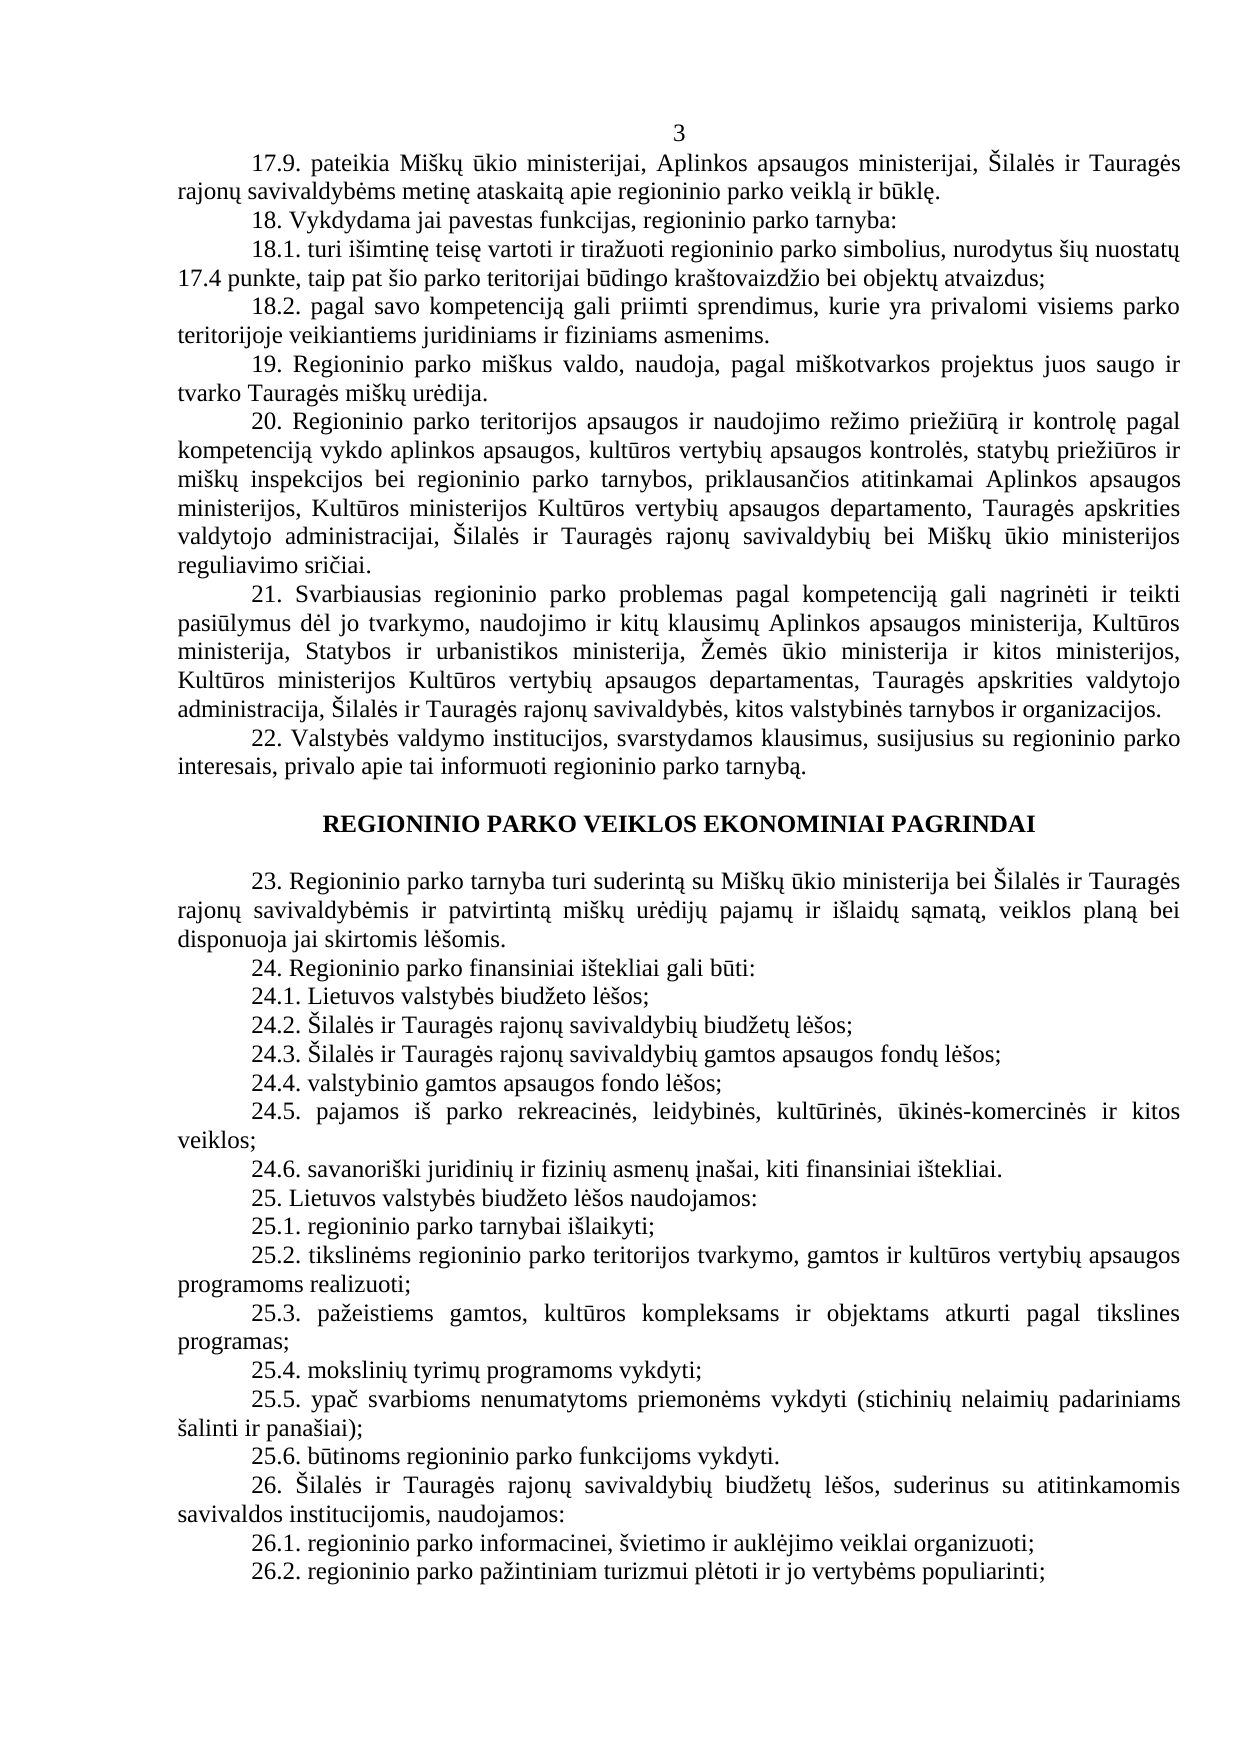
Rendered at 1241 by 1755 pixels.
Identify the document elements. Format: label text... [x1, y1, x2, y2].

text 18.2. pagal savo kompetenciją gali priimti sprendimus, kurie yra privalomi visiems parko teritorijoje veikiantiems juridiniams ir fiziniams asmenims. [177, 291, 1181, 349]
text 25.3. pažeistiems gamtos, kultūros kompleksams ir objektams atkurti pagal tikslines programas; [177, 1298, 1181, 1355]
text 19. Regioninio parko miškus valdo, naudoja, pagal miškotvarkos projektus juos saugo ir tvarko Tauragės miškų urėdija. [177, 349, 1181, 406]
text 21. Svarbiausias regioninio parko problemas pagal kompetenciją gali nagrinėti ir teikti pasiūlymus dėl jo tvarkymo, naudojimo ir kitų klausimų Aplinkos apsaugos ministerija, Kultūros ministerija, Statybos ir urbanistikos ministerija, Žemės ūkio ministerija ir kitos ministerijos, Kultūros ministerijos Kultūros vertybių apsaugos departamentas, Tauragės apskrities valdytojo administracija, Šilalės ir Tauragės rajonų savivaldybės, kitos valstybinės tarnybos ir organizacijos. [177, 579, 1181, 723]
text 25. Lietuvos valstybės biudžeto lėšos naudojamos: [177, 1183, 1181, 1211]
text 22. Valstybės valdymo institucijos, svarstydamos klausimus, susijusius su regioninio parko interesais, privalo apie tai informuoti regioninio parko tarnybą. [177, 723, 1181, 780]
text 24.5. pajamos iš parko rekreacinės, leidybinės, kultūrinės, ūkinės-komercinės ir kitos veiklos; [177, 1096, 1181, 1154]
text REGIONINIO PARKO VEIKLOS EKONOMINIAI PAGRINDAI [177, 809, 1181, 838]
text 25.6. būtinoms regioninio parko funkcijoms vykdyti. [177, 1441, 1181, 1470]
text 23. Regioninio parko tarnyba turi suderintą su Miškų ūkio ministerija bei Šilalės ir Tauragės rajonų savivaldybėmis ir patvirtintą miškų urėdijų pajamų ir išlaidų sąmatą, veiklos planą bei disponuoja jai skirtomis lėšomis. [177, 866, 1181, 953]
text 20. Regioninio parko teritorijos apsaugos ir naudojimo režimo priežiūrą ir kontrolę pagal kompetenciją vykdo aplinkos apsaugos, kultūros vertybių apsaugos kontrolės, statybų priežiūros ir miškų inspekcijos bei regioninio parko tarnybos, priklausančios atitinkamai Aplinkos apsaugos ministerijos, Kultūros ministerijos Kultūros vertybių apsaugos departamento, Tauragės apskrities valdytojo administracijai, Šilalės ir Tauragės rajonų savivaldybių bei Miškų ūkio ministerijos reguliavimo sričiai. [177, 406, 1181, 579]
text 25.1. regioninio parko tarnybai išlaikyti; [177, 1211, 1181, 1240]
text 24.2. Šilalės ir Tauragės rajonų savivaldybių biudžetų lėšos; [177, 1010, 1181, 1039]
text 24.1. Lietuvos valstybės biudžeto lėšos; [177, 981, 1181, 1010]
text 18.1. turi išimtinę teisę vartoti ir tiražuoti regioninio parko simbolius, nurodytus šių nuostatų 17.4 punkte, taip pat šio parko teritorijai būdingo kraštovaizdžio bei objektų atvaizdus; [177, 234, 1181, 291]
text 26.2. regioninio parko pažintiniam turizmui plėtoti ir jo vertybėms populiarinti; [177, 1556, 1181, 1585]
text 24.3. Šilalės ir Tauragės rajonų savivaldybių gamtos apsaugos fondų lėšos; [177, 1039, 1181, 1068]
text 24.6. savanoriški juridinių ir fizinių asmenų įnašai, kiti finansiniai ištekliai. [177, 1154, 1181, 1183]
text 24.4. valstybinio gamtos apsaugos fondo lėšos; [177, 1068, 1181, 1096]
text 26. Šilalės ir Tauragės rajonų savivaldybių biudžetų lėšos, suderinus su atitinkamomis savivaldos institucijomis, naudojamos: [177, 1470, 1181, 1528]
text 24. Regioninio parko finansiniai ištekliai gali būti: [177, 953, 1181, 981]
text 25.4. mokslinių tyrimų programoms vykdyti; [177, 1355, 1181, 1384]
text 25.5. ypač svarbioms nenumatytoms priemonėms vykdyti (stichinių nelaimių padariniams šalinti ir panašiai); [177, 1384, 1181, 1441]
text 17.9. pateikia Miškų ūkio ministerijai, Aplinkos apsaugos ministerijai, Šilalės ir Tauragės rajonų savivaldybėms metinę ataskaitą apie regioninio parko veiklą ir būklę. [177, 148, 1181, 205]
text 26.1. regioninio parko informacinei, švietimo ir auklėjimo veiklai organizuoti; [177, 1528, 1181, 1556]
text 18. Vykdydama jai pavestas funkcijas, regioninio parko tarnyba: [177, 205, 1181, 234]
text 25.2. tikslinėms regioninio parko teritorijos tvarkymo, gamtos ir kultūros vertybių apsaugos programoms realizuoti; [177, 1240, 1181, 1298]
